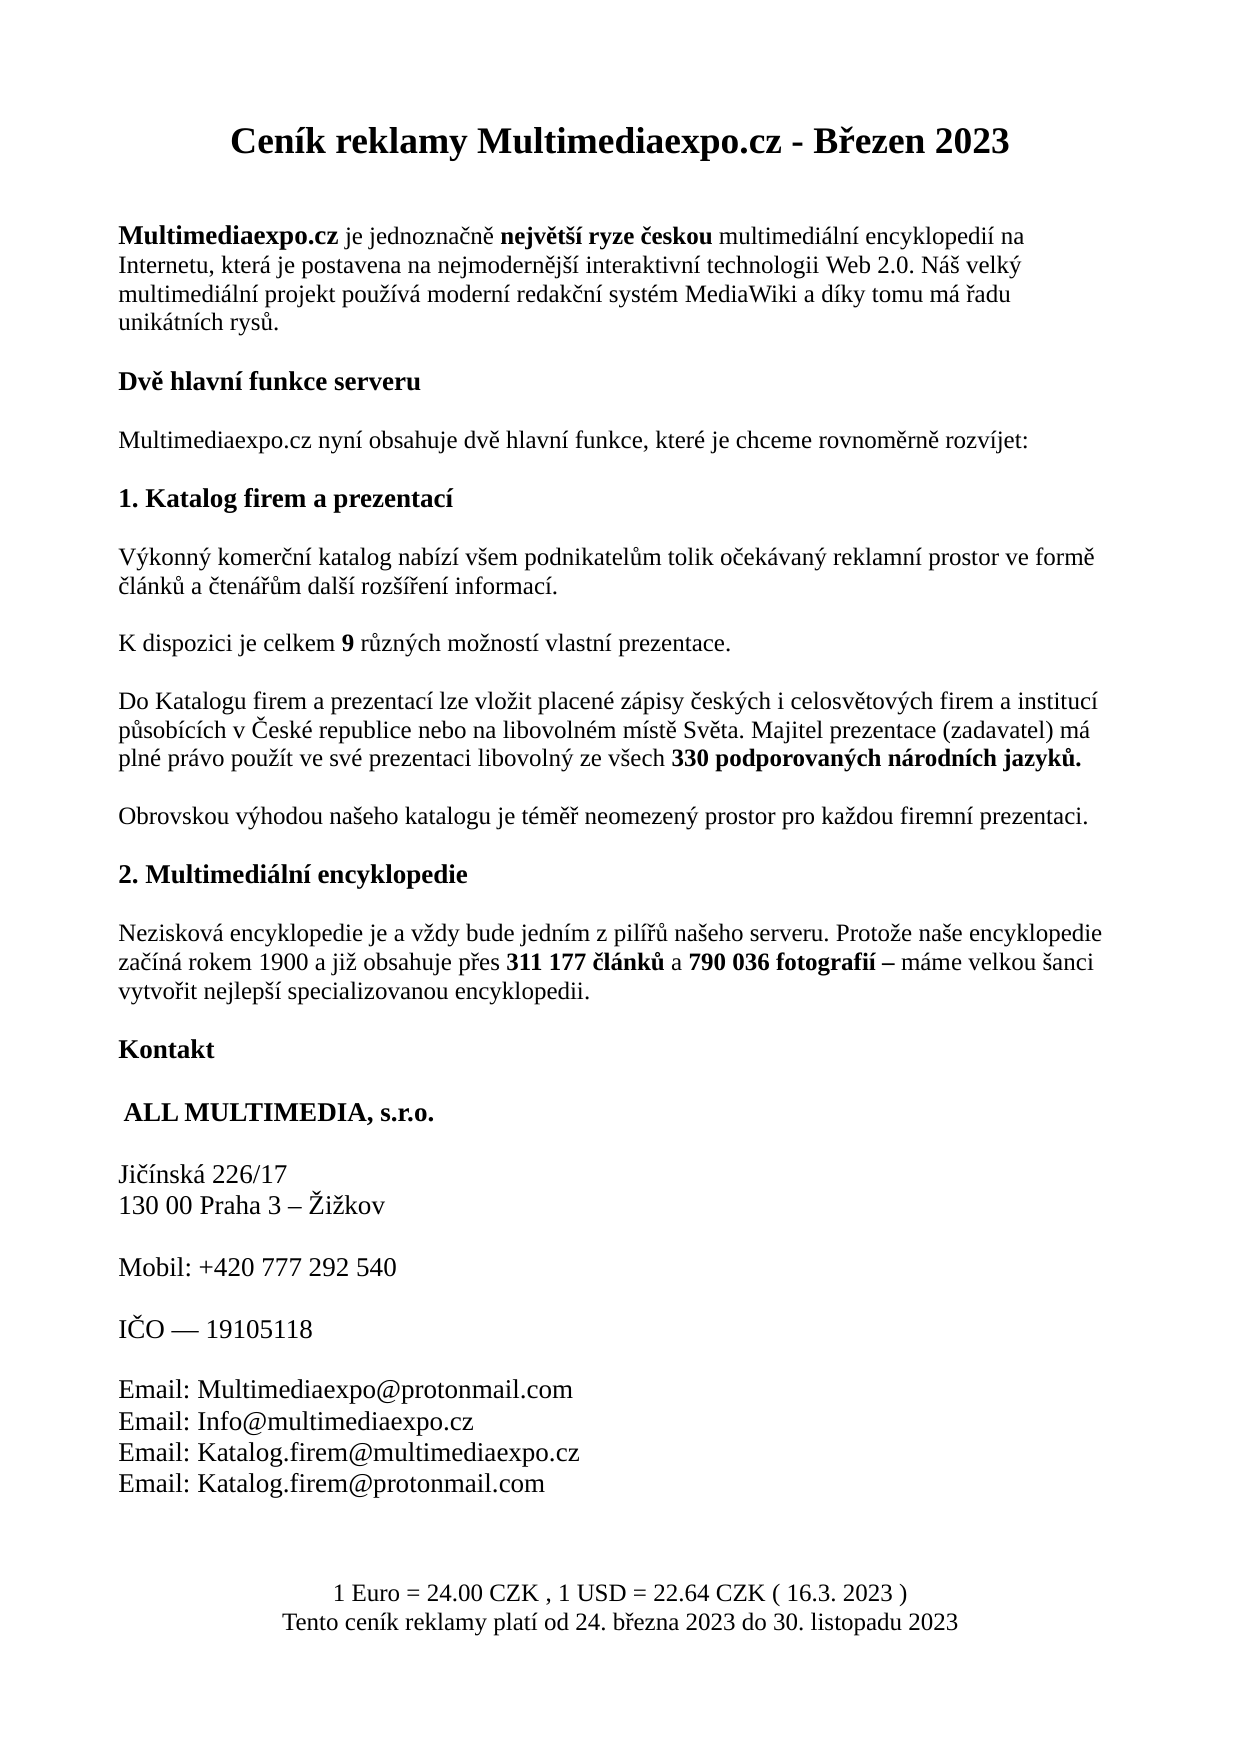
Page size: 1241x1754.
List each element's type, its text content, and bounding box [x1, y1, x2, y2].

text Kontakt [118, 1033, 1122, 1064]
text Jičínská 226/17 [118, 1158, 1122, 1189]
text Email: Multimediaexpo@protonmail.com [118, 1373, 1122, 1405]
text Email: Info@multimediaexpo.cz [118, 1405, 1122, 1436]
text Email: Katalog.firem@multimediaexpo.cz [118, 1436, 1122, 1467]
text Obrovskou výhodou našeho katalogu je téměř neomezený prostor pro každou firemní prezentaci. [118, 772, 1122, 858]
text Ceník reklamy Multimediaexpo.cz - Březen 2023 [118, 118, 1122, 161]
text 130 00 Praha 3 – Žižkov [118, 1189, 1122, 1220]
text Nezisková encyklopedie je a vždy bude jedním z pilířů našeho serveru. Protože naše encyklopedie začíná rokem 1900 a již obsahuje přes 311 177 článků a 790 036 fotografií – máme velkou šanci vytvořit nejlepší specializovanou encyklopedii. [118, 918, 1122, 1004]
text Do Katalogu firem a prezentací lze vložit placené zápisy českých i celosvětových firem a institucí působících v České republice nebo na libovolném místě Světa. Majitel prezentace (zadavatel) má plné právo použít ve své prezentaci libovolný ze všech 330 podporovaných národních jazyků. [118, 686, 1122, 772]
text Multimediaexpo.cz nyní obsahuje dvě hlavní funkce, které je chceme rovnoměrně rozvíjet: [118, 396, 1122, 453]
text IČO — 19105118 [118, 1314, 1122, 1345]
text 2. Multimediální encyklopedie [118, 858, 1122, 889]
text Email: Katalog.firem@protonmail.com [118, 1467, 1122, 1498]
text K dispozici je celkem 9 různých možností vlastní prezentace. [118, 628, 1122, 657]
text Dvě hlavní funkce serveru [118, 365, 1122, 396]
text Mobil: +420 777 292 540 [118, 1251, 1122, 1282]
text ALL MULTIMEDIA, s.r.o. [118, 1064, 1122, 1127]
text Výkonný komerční katalog nabízí všem podnikatelům tolik očekávaný reklamní prostor ve formě článků a čtenářům další rozšíření informací. [118, 542, 1122, 600]
text 1. Katalog firem a prezentací [118, 482, 1122, 513]
text Multimediaexpo.cz je jednoznačně největší ryze českou multimediální encyklopedií na Internetu, která je postavena na nejmodernější interaktivní technologii Web 2.0. Náš velký multimediální projekt používá moderní redakční systém MediaWiki a díky tomu má řadu unikátních rysů. [118, 219, 1122, 336]
